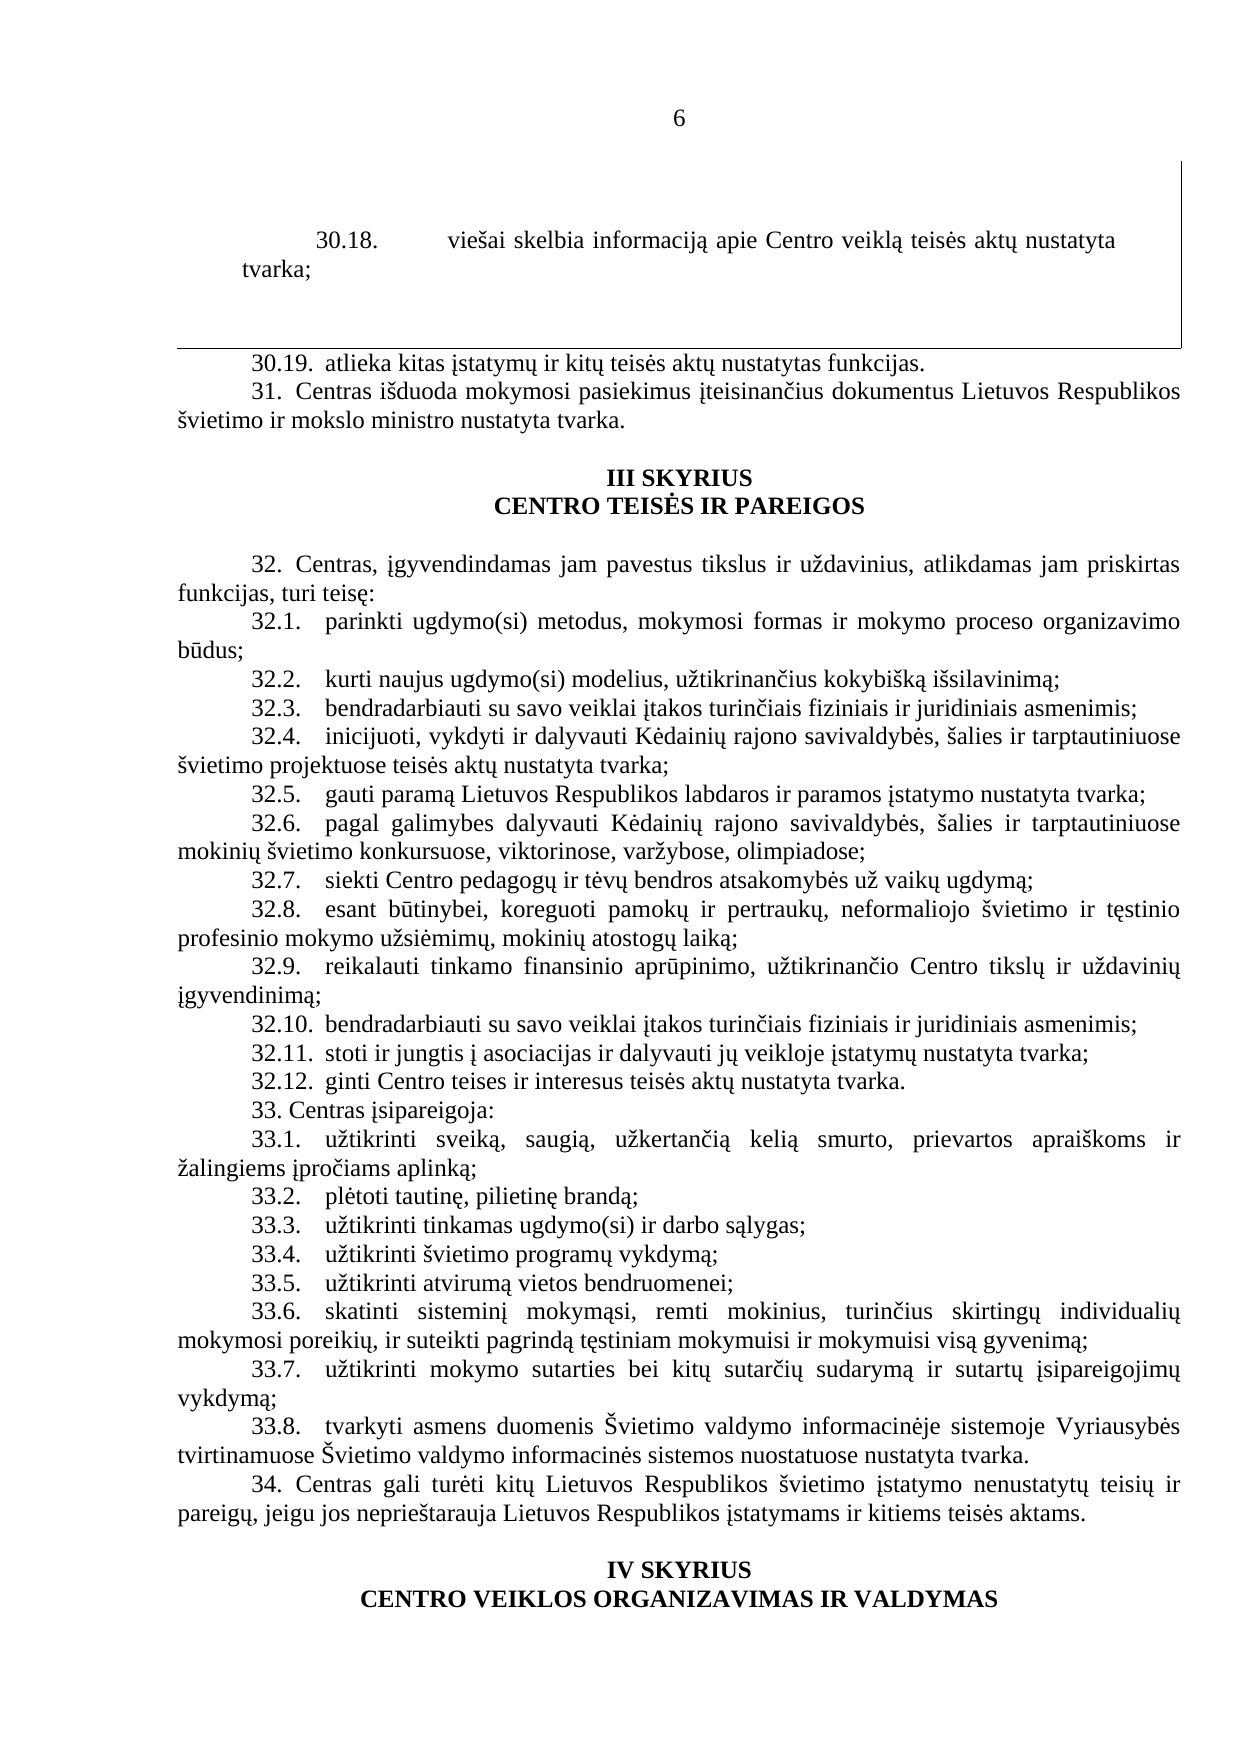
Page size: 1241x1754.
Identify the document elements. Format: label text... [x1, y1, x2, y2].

text CENTRO VEIKLOS ORGANIZAVIMAS IR VALDYMAS [177, 1584, 1181, 1613]
text 32.2. kurti naujus ugdymo(si) modelius, užtikrinančius kokybišką išsilavinimą; [177, 664, 1181, 693]
text 32.11. stoti ir jungtis į asociacijas ir dalyvauti jų veikloje įstatymų nustatyta tvarka; [177, 1038, 1181, 1066]
text 33.4. užtikrinti švietimo programų vykdymą; [177, 1239, 1181, 1268]
text IV SKYRIUS [177, 1555, 1181, 1584]
text 33.1. užtikrinti sveiką, saugią, užkertančią kelią smurto, prievartos apraiškoms ir žalingiems įpročiams aplinką; [177, 1124, 1181, 1181]
text 33.5. užtikrinti atvirumą vietos bendruomenei; [177, 1268, 1181, 1296]
text CENTRO TEISĖS IR PAREIGOS [177, 491, 1181, 520]
text 33.7. užtikrinti mokymo sutarties bei kitų sutarčių sudarymą ir sutartų įsipareigojimų vykdymą; [177, 1354, 1181, 1411]
text 32.3. bendradarbiauti su savo veiklai įtakos turinčiais fiziniais ir juridiniais asmenimis; [177, 693, 1181, 721]
text 32.10. bendradarbiauti su savo veiklai įtakos turinčiais fiziniais ir juridiniais asmenimis; [177, 1009, 1181, 1038]
text III SKYRIUS [177, 463, 1181, 491]
text 32.9. reikalauti tinkamo finansinio aprūpinimo, užtikrinančio Centro tikslų ir uždavinių įgyvendinimą; [177, 951, 1181, 1009]
text 32.12. ginti Centro teises ir interesus teisės aktų nustatyta tvarka. [177, 1066, 1181, 1095]
text 32.4. inicijuoti, vykdyti ir dalyvauti Kėdainių rajono savivaldybės, šalies ir tarptautiniuose švietimo projektuose teisės aktų nustatyta tvarka; [177, 721, 1181, 779]
text 33.2. plėtoti tautinę, pilietinę brandą; [177, 1181, 1181, 1210]
text 33.3. užtikrinti tinkamas ugdymo(si) ir darbo sąlygas; [177, 1210, 1181, 1239]
text 32.6. pagal galimybes dalyvauti Kėdainių rajono savivaldybės, šalies ir tarptautiniuose mokinių švietimo konkursuose, viktorinose, varžybose, olimpiadose; [177, 808, 1181, 865]
text 31. Centras išduoda mokymosi pasiekimus įteisinančius dokumentus Lietuvos Respublikos švietimo ir mokslo ministro nustatyta tvarka. [177, 376, 1181, 434]
text 34. Centras gali turėti kitų Lietuvos Respublikos švietimo įstatymo nenustatytų teisių ir pareigų, jeigu jos neprieštarauja Lietuvos Respublikos įstatymams ir kitiems teisės aktams. [177, 1469, 1181, 1526]
text 33.8. tvarkyti asmens duomenis Švietimo valdymo informacinėje sistemoje Vyriausybės tvirtinamuose Švietimo valdymo informacinės sistemos nuostatuose nustatyta tvarka. [177, 1411, 1181, 1469]
text 32.7. siekti Centro pedagogų ir tėvų bendros atsakomybės už vaikų ugdymą; [177, 865, 1181, 894]
text 32.8. esant būtinybei, koreguoti pamokų ir pertraukų, neformaliojo švietimo ir tęstinio profesinio mokymo užsiėmimų, mokinių atostogų laiką; [177, 894, 1181, 951]
text 32.1. parinkti ugdymo(si) metodus, mokymosi formas ir mokymo proceso organizavimo būdus; [177, 606, 1181, 664]
text 32. Centras, įgyvendindamas jam pavestus tikslus ir uždavinius, atlikdamas jam priskirtas funkcijas, turi teisę: [177, 549, 1181, 606]
text 32.5. gauti paramą Lietuvos Respublikos labdaros ir paramos įstatymo nustatyta tvarka; [177, 779, 1181, 808]
text 33.6. skatinti sisteminį mokymąsi, remti mokinius, turinčius skirtingų individualių mokymosi poreikių, ir suteikti pagrindą tęstiniam mokymuisi ir mokymuisi visą gyvenimą; [177, 1296, 1181, 1354]
text 30.19. atlieka kitas įstatymų ir kitų teisės aktų nustatytas funkcijas. [177, 348, 1181, 376]
text 33. Centras įsipareigoja: [251, 1095, 1181, 1124]
text 30.18. viešai skelbia informaciją apie Centro veiklą teisės aktų nustatyta tvarka; [177, 161, 1181, 348]
